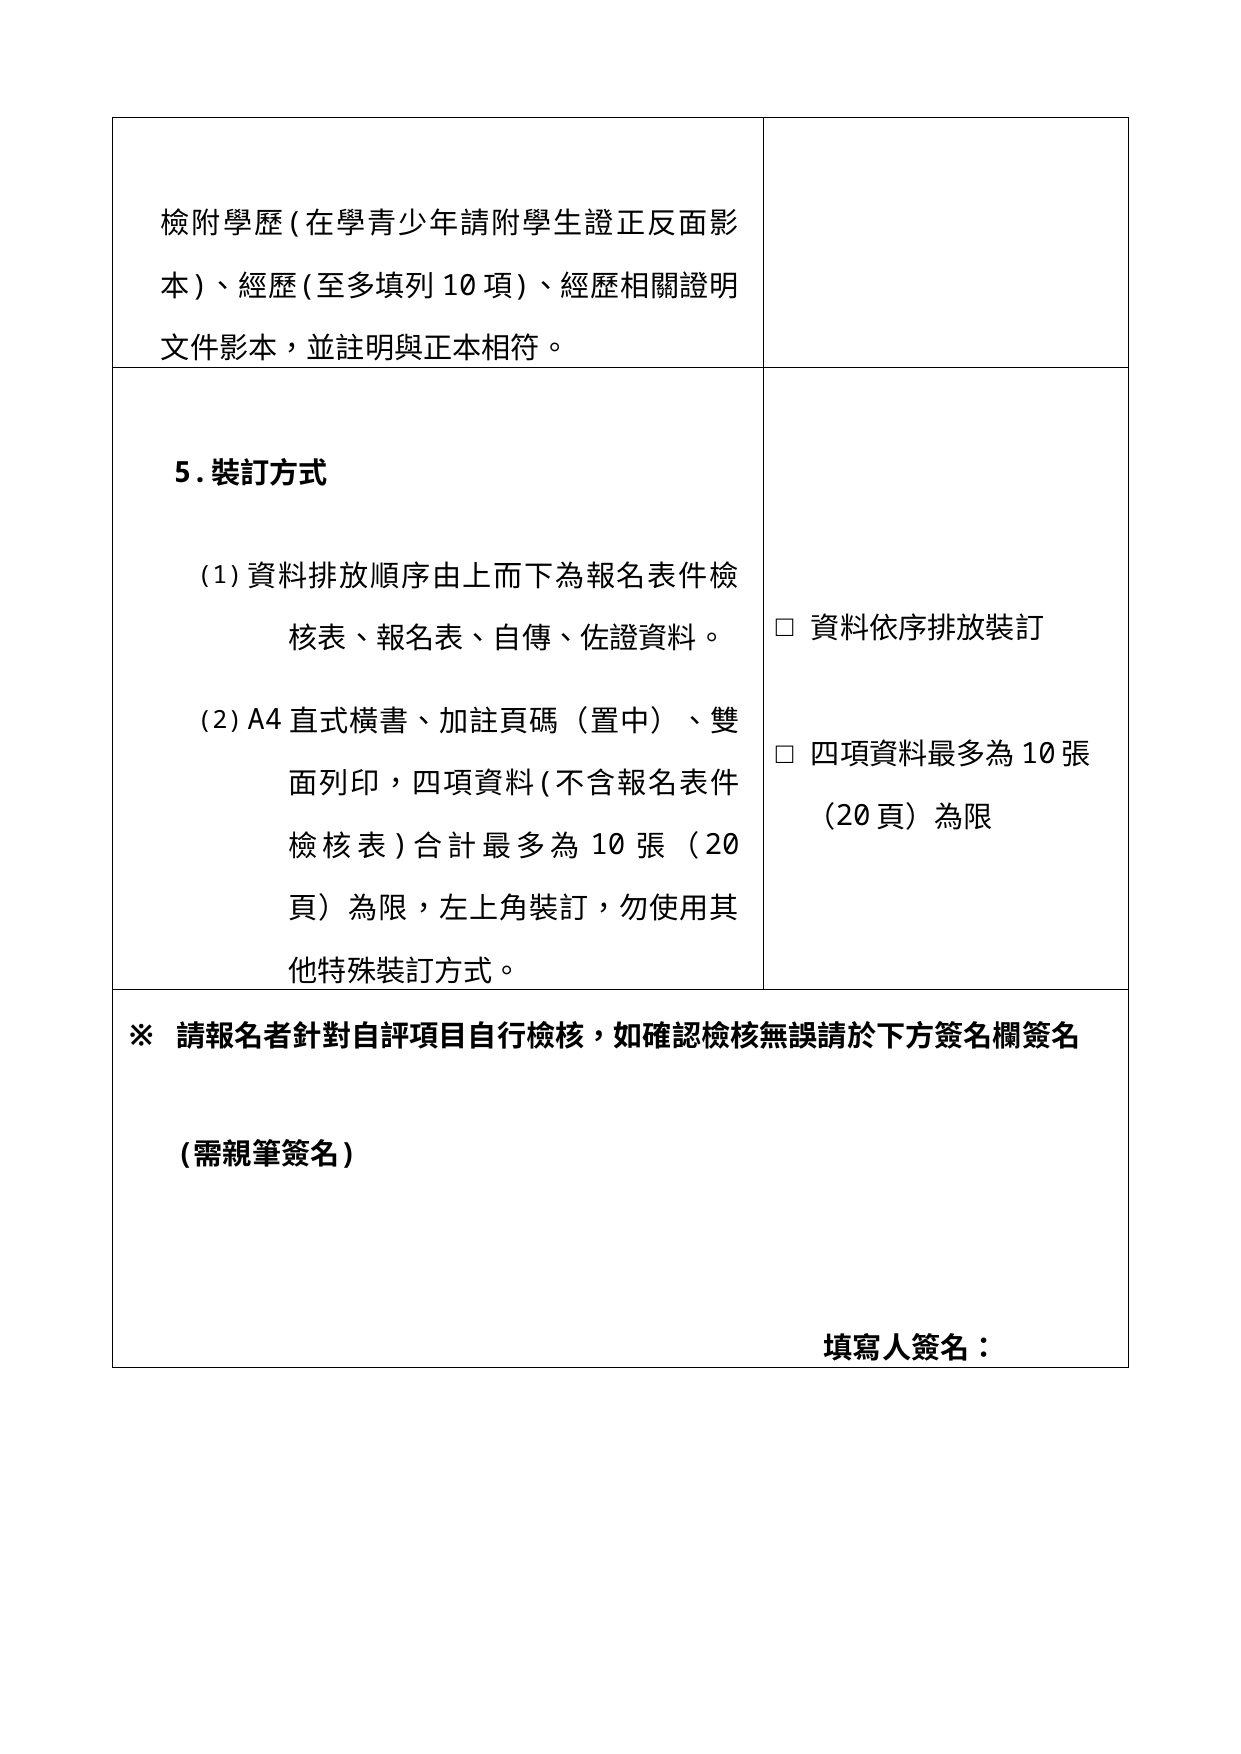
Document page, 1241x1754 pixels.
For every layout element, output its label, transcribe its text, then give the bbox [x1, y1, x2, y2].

table_cell 檢附學歷(在學青少年請附學生證正反面影本)、經歷(至多填列10項)、經歷相關證明文件影本，並註明與正本相符。 [113, 118, 763, 367]
table_cell □ 資料依序排放裝訂 □ 四項資料最多為10張（20頁）為限 [764, 368, 1128, 989]
table_cell 裝訂方式 資料排放順序由上而下為報名表件檢核表、報名表、自傳、佐證資料。 A4直式橫書、加註頁碼（置中）、雙面列印，四項資料(不含報名表件檢核表)合計最多為10張（20頁）為限，左上角裝訂，勿使用其他特殊裝訂方式。 [113, 368, 763, 989]
table_cell [764, 118, 1128, 367]
table_cell ※ 請報名者針對自評項目自行檢核，如確認檢核無誤請於下方簽名欄簽名 (需親筆簽名) 填寫人簽名： [113, 990, 1128, 1367]
